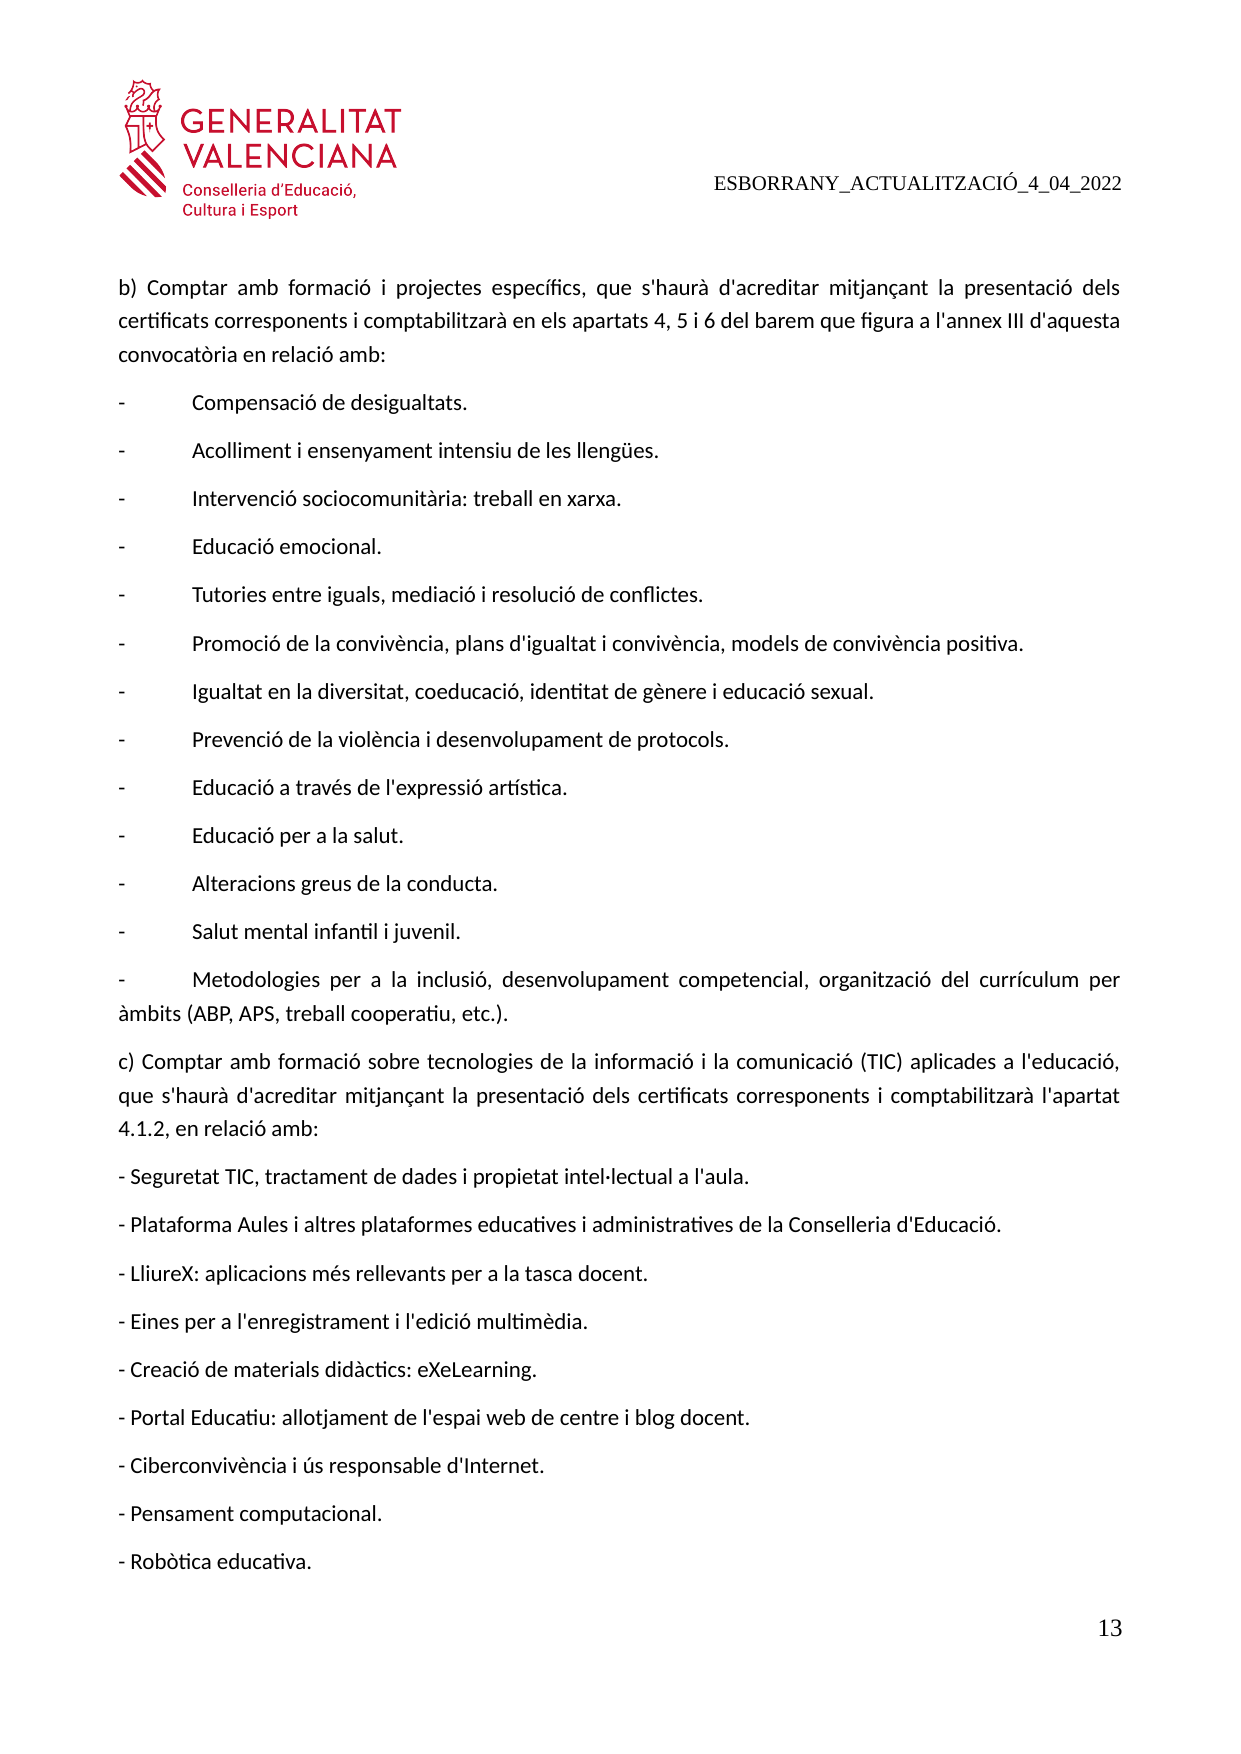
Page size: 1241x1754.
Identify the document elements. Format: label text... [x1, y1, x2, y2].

text b) Comptar amb formació i projectes específics, que s'haurà d'acreditar mitjançant la presentació dels certificats corresponents i comptabilitzarà en els apartats 4, 5 i 6 del barem que figura a l'annex III d'aquesta convocatòria en relació amb: [118, 273, 1122, 368]
text - Educació emocional. [118, 532, 1122, 561]
text - Alteracions greus de la conducta. [118, 869, 1122, 897]
text - Ciberconvivència i ús responsable d'Internet. [118, 1451, 1122, 1479]
text - Intervenció sociocomunitària: treball en xarxa. [118, 484, 1122, 512]
text - Plataforma Aules i altres plataformes educatives i administratives de la Conselleria d'Educació. [118, 1211, 1122, 1239]
text - Igualtat en la diversitat, coeducació, identitat de gènere i educació sexual. [118, 677, 1122, 705]
text - Acolliment i ensenyament intensiu de les llengües. [118, 436, 1122, 464]
text - Tutories entre iguals, mediació i resolució de conflictes. [118, 581, 1122, 609]
text c) Comptar amb formació sobre tecnologies de la informació i la comunicació (TIC) aplicades a l'educació, que s'haurà d'acreditar mitjançant la presentació dels certificats corresponents i comptabilitzarà l'apartat 4.1.2, en relació amb: [118, 1047, 1122, 1142]
text - Pensament computacional. [118, 1499, 1122, 1527]
text - Creació de materials didàctics: eXeLearning. [118, 1355, 1122, 1383]
text - Compensació de desigualtats. [118, 388, 1122, 416]
text - Eines per a l'enregistrament i l'edició multimèdia. [118, 1307, 1122, 1335]
text - Educació per a la salut. [118, 821, 1122, 849]
text - Educació a través de l'expressió artística. [118, 773, 1122, 801]
picture [119, 79, 402, 219]
text - Seguretat TIC, tractament de dades i propietat intel·lectual a l'aula. [118, 1162, 1122, 1191]
text - Portal Educatiu: allotjament de l'espai web de centre i blog docent. [118, 1403, 1122, 1431]
text - Salut mental infantil i juvenil. [118, 917, 1122, 946]
text - Robòtica educativa. [118, 1547, 1122, 1576]
text - Metodologies per a la inclusió, desenvolupament competencial, organització del currículum per àmbits (ABP, APS, treball cooperatiu, etc.). [118, 966, 1122, 1027]
text - LliureX: aplicacions més rellevants per a la tasca docent. [118, 1259, 1122, 1287]
text - Prevenció de la violència i desenvolupament de protocols. [118, 725, 1122, 753]
text - Promoció de la convivència, plans d'igualtat i convivència, models de convivència positiva. [118, 629, 1122, 657]
